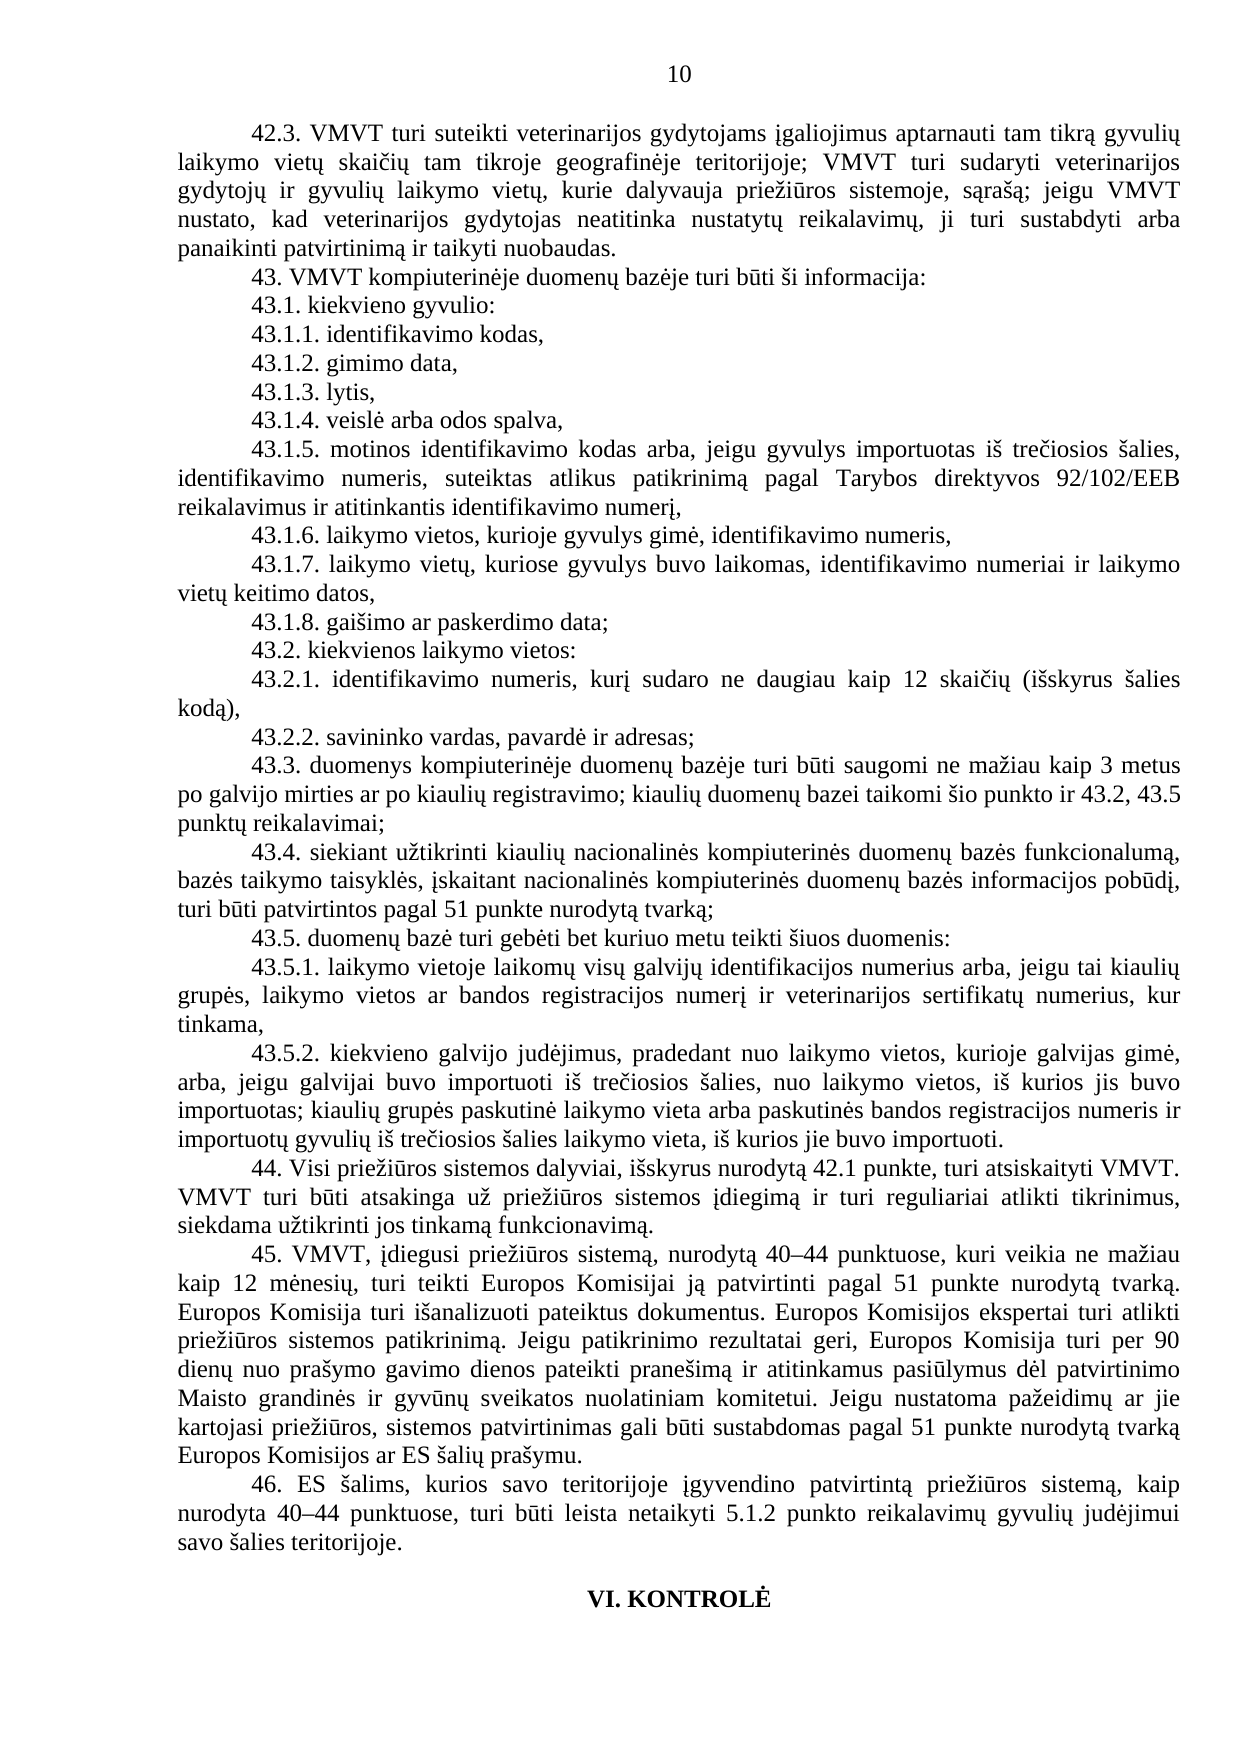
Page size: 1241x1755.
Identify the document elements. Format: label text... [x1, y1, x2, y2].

text 43.1.4. veislė arba odos spalva, [177, 406, 1181, 434]
text 43.2.2. savininko vardas, pavardė ir adresas; [177, 722, 1181, 751]
text 43. VMVT kompiuterinėje duomenų bazėje turi būti ši informacija: [177, 262, 1181, 291]
text 43.1.8. gaišimo ar paskerdimo data; [177, 607, 1181, 636]
text 43.5.2. kiekvieno galvijo judėjimus, pradedant nuo laikymo vietos, kurioje galvijas gimė, arba, jeigu galvijai buvo importuoti iš trečiosios šalies, nuo laikymo vietos, iš kurios jis buvo importuotas; kiaulių grupės paskutinė laikymo vieta arba paskutinės bandos registracijos numeris ir importuotų gyvulių iš trečiosios šalies laikymo vieta, iš kurios jie buvo importuoti. [177, 1038, 1181, 1153]
text 45. VMVT, įdiegusi priežiūros sistemą, nurodytą 40–44 punktuose, kuri veikia ne mažiau kaip 12 mėnesių, turi teikti Europos Komisijai ją patvirtinti pagal 51 punkte nurodytą tvarką. Europos Komisija turi išanalizuoti pateiktus dokumentus. Europos Komisijos ekspertai turi atlikti priežiūros sistemos patikrinimą. Jeigu patikrinimo rezultatai geri, Europos Komisija turi per 90 dienų nuo prašymo gavimo dienos pateikti pranešimą ir atitinkamus pasiūlymus dėl patvirtinimo Maisto grandinės ir gyvūnų sveikatos nuolatiniam komitetui. Jeigu nustatoma pažeidimų ar jie kartojasi priežiūros, sistemos patvirtinimas gali būti sustabdomas pagal 51 punkte nurodytą tvarką Europos Komisijos ar ES šalių prašymu. [177, 1239, 1181, 1469]
text 43.1.1. identifikavimo kodas, [177, 319, 1181, 348]
text 42.3. VMVT turi suteikti veterinarijos gydytojams įgaliojimus aptarnauti tam tikrą gyvulių laikymo vietų skaičių tam tikroje geografinėje teritorijoje; VMVT turi sudaryti veterinarijos gydytojų ir gyvulių laikymo vietų, kurie dalyvauja priežiūros sistemoje, sąrašą; jeigu VMVT nustato, kad veterinarijos gydytojas neatitinka nustatytų reikalavimų, ji turi sustabdyti arba panaikinti patvirtinimą ir taikyti nuobaudas. [177, 118, 1181, 262]
text 44. Visi priežiūros sistemos dalyviai, išskyrus nurodytą 42.1 punkte, turi atsiskaityti VMVT. VMVT turi būti atsakinga už priežiūros sistemos įdiegimą ir turi reguliariai atlikti tikrinimus, siekdama užtikrinti jos tinkamą funkcionavimą. [177, 1153, 1181, 1239]
text 46. ES šalims, kurios savo teritorijoje įgyvendino patvirtintą priežiūros sistemą, kaip nurodyta 40–44 punktuose, turi būti leista netaikyti 5.1.2 punkto reikalavimų gyvulių judėjimui savo šalies teritorijoje. [177, 1469, 1181, 1556]
text 43.1.5. motinos identifikavimo kodas arba, jeigu gyvulys importuotas iš trečiosios šalies, identifikavimo numeris, suteiktas atlikus patikrinimą pagal Tarybos direktyvos 92/102/EEB reikalavimus ir atitinkantis identifikavimo numerį, [177, 434, 1181, 521]
text 43.5.1. laikymo vietoje laikomų visų galvijų identifikacijos numerius arba, jeigu tai kiaulių grupės, laikymo vietos ar bandos registracijos numerį ir veterinarijos sertifikatų numerius, kur tinkama, [177, 952, 1181, 1038]
text 43.1.7. laikymo vietų, kuriose gyvulys buvo laikomas, identifikavimo numeriai ir laikymo vietų keitimo datos, [177, 549, 1181, 607]
text 43.1.3. lytis, [177, 377, 1181, 406]
text 43.2. kiekvienos laikymo vietos: [177, 636, 1181, 664]
text 43.1. kiekvieno gyvulio: [177, 291, 1181, 319]
text 43.3. duomenys kompiuterinėje duomenų bazėje turi būti saugomi ne mažiau kaip 3 metus po galvijo mirties ar po kiaulių registravimo; kiaulių duomenų bazei taikomi šio punkto ir 43.2, 43.5 punktų reikalavimai; [177, 751, 1181, 837]
text 43.2.1. identifikavimo numeris, kurį sudaro ne daugiau kaip 12 skaičių (išskyrus šalies kodą), [177, 664, 1181, 722]
text VI. KONTROLĖ [177, 1584, 1181, 1613]
text 43.1.2. gimimo data, [177, 348, 1181, 377]
text 43.5. duomenų bazė turi gebėti bet kuriuo metu teikti šiuos duomenis: [177, 923, 1181, 952]
text 43.1.6. laikymo vietos, kurioje gyvulys gimė, identifikavimo numeris, [177, 521, 1181, 549]
text 43.4. siekiant užtikrinti kiaulių nacionalinės kompiuterinės duomenų bazės funkcionalumą, bazės taikymo taisyklės, įskaitant nacionalinės kompiuterinės duomenų bazės informacijos pobūdį, turi būti patvirtintos pagal 51 punkte nurodytą tvarką; [177, 837, 1181, 923]
